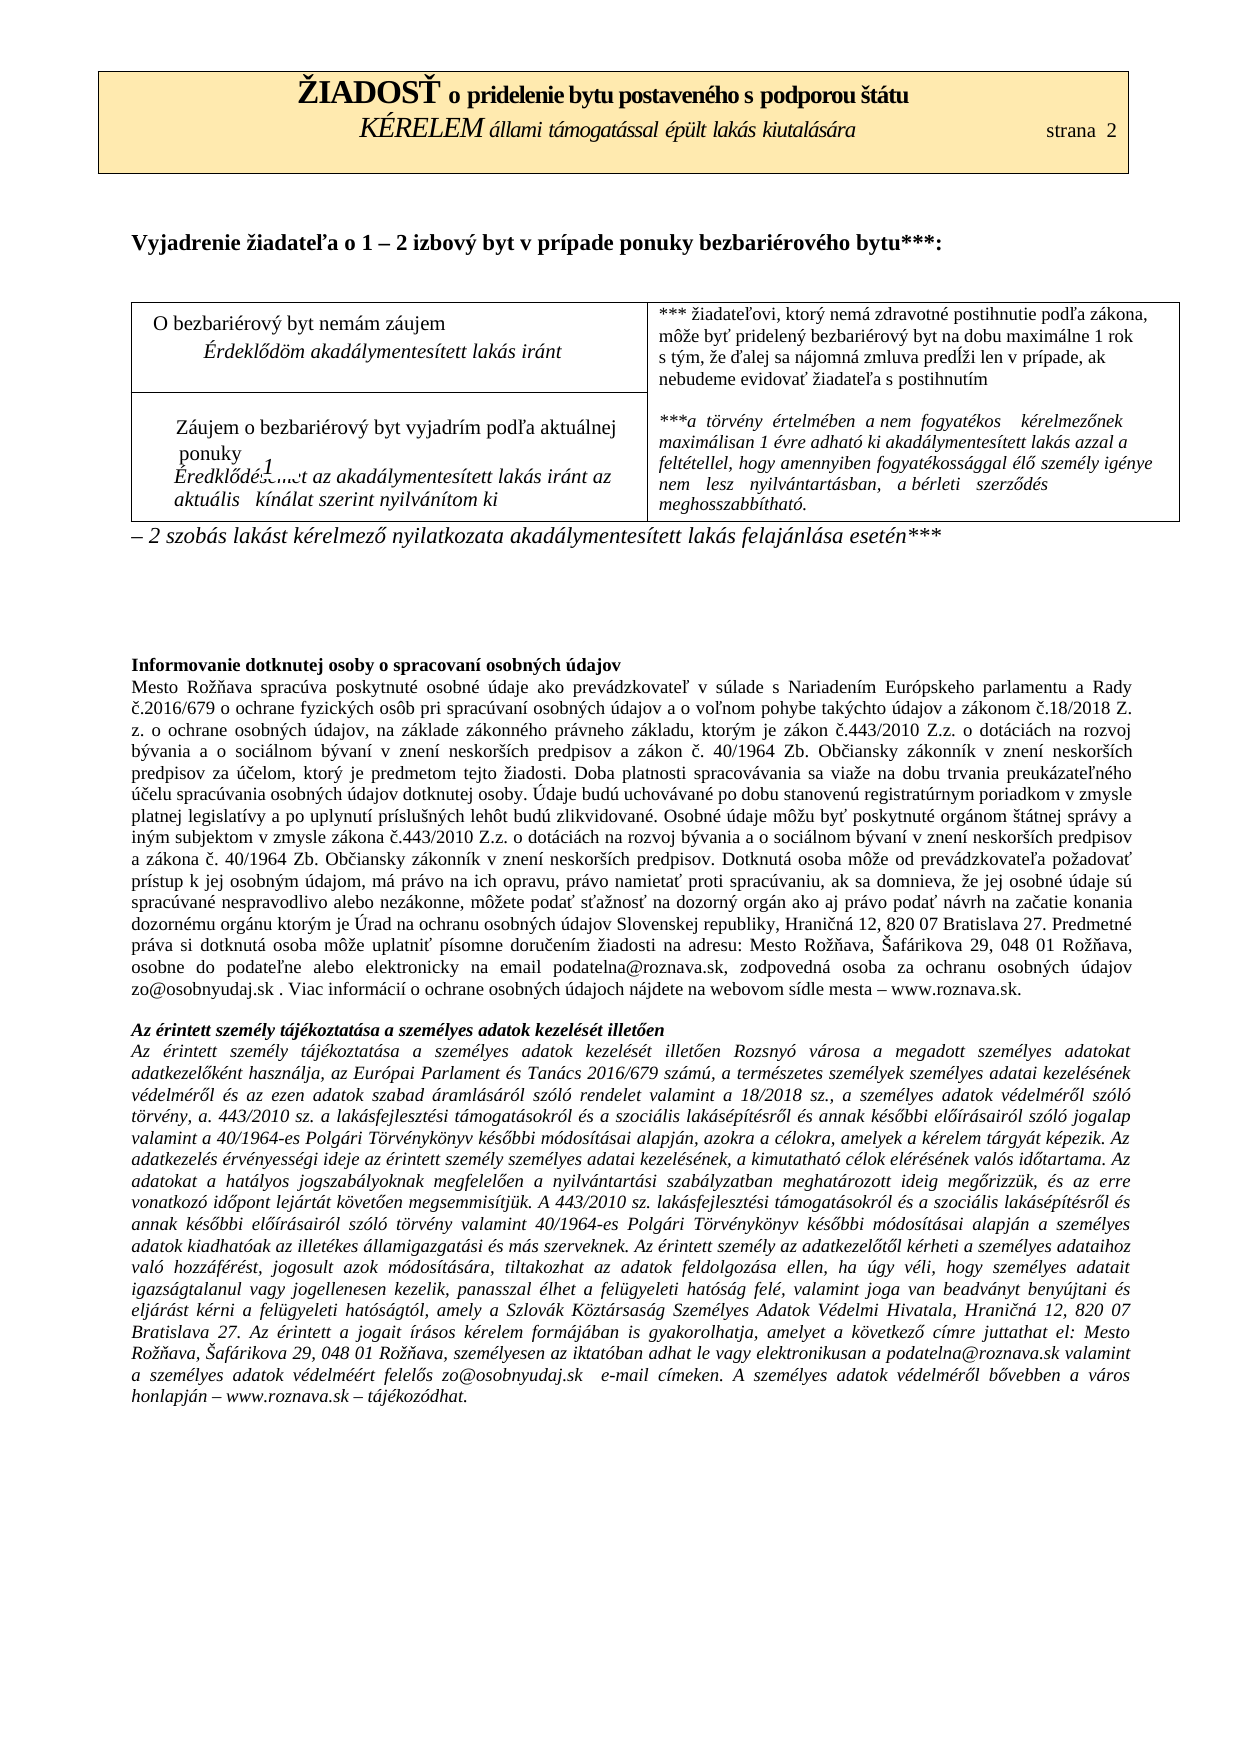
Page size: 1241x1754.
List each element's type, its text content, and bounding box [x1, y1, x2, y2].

text – 2 szobás lakást kérelmező nyilatkozata akadálymentesített lakás felajánlása esetén*** [131, 522, 1134, 548]
text Mesto Rožňava spracúva poskytnuté osobné údaje ako prevádzkovateľ v súlade s Nariadením Európskeho parlamentu a Rady č.2016/679 o ochrane fyzických osôb pri spracúvaní osobných údajov a o voľnom pohybe takýchto údajov a zákonom č.18/2018 Z. z. o ochrane osobných údajov, na základe zákonného právneho základu, ktorým je zákon č.443/2010 Z.z. o dotáciách na rozvoj bývania a o sociálnom bývaní v znení neskorších predpisov a zákon č. 40/1964 Zb. Občiansky zákonník v znení neskorších predpisov za účelom, ktorý je predmetom tejto žiadosti. Doba platnosti spracovávania sa viaže na dobu trvania preukázateľného účelu spracúvania osobných údajov dotknutej osoby. Údaje budú uchovávané po dobu stanovenú registratúrnym poriadkom v zmysle platnej legislatívy a po uplynutí príslušných lehôt budú zlikvidované. Osobné údaje môžu byť poskytnuté orgánom štátnej správy a iným subjektom v zmysle zákona č.443/2010 Z.z. o dotáciách na rozvoj bývania a o sociálnom bývaní v znení neskorších predpisov a zákona č. 40/1964 Zb. Občiansky zákonník v znení neskorších predpisov. Dotknutá osoba môže od prevádzkovateľa požadovať prístup k jej osobným údajom, má právo na ich opravu, právo namietať proti spracúvaniu, ak sa domnieva, že jej osobné údaje sú spracúvané nespravodlivo alebo nezákonne, môžete podať sťažnosť na dozorný orgán ako aj právo podať návrh na začatie konania dozornému orgánu ktorým je Úrad na ochranu osobných údajov Slovenskej republiky, Hraničná 12, 820 07 Bratislava 27. Predmetné práva si dotknutá osoba môže uplatniť písomne doručením žiadosti na adresu: Mesto Rožňava, Šafárikova 29, 048 01 Rožňava, osobne do podateľne alebo elektronicky na email podatelna@roznava.sk, zodpovedná osoba za ochranu osobných údajov zo@osobnyudaj.sk . Viac informácií o ochrane osobných údajoch nájdete na webovom sídle mesta – www.roznava.sk. [131, 676, 1134, 999]
text Informovanie dotknutej osoby o spracovaní osobných údajov [131, 654, 1134, 676]
table_cell  Záujem o bezbariérový byt vyjadrím podľa aktuálnej ponuky Éredklődésemet az akadálymentesített lakás iránt az aktuális kínálat szerint nyilvánítom ki [132, 393, 647, 521]
table_header  O bezbariérový byt nemám záujem Érdeklődöm akadálymentesített lakás iránt [132, 303, 647, 392]
text Az érintett személy tájékoztatása a személyes adatok kezelését illetően [131, 1020, 1134, 1040]
table_header *** žiadateľovi, ktorý nemá zdravotné postihnutie podľa zákona, môže byť pridelený bezbariérový byt na dobu maximálne 1 rok s tým, že ďalej sa nájomná zmluva predĺži len v prípade, ak nebudeme evidovať žiadateľa s postihnutím ***a törvény értelmében a nem fogyatékos kérelmezőnek maximálisan 1 évre adható ki akadálymentesített lakás azzal a feltétellel, hogy amennyiben fogyatékossággal élő személy igénye nem lesz nyilvántartásban, a bérleti szerződés meghosszabbítható. [648, 303, 1179, 521]
text 1 [262, 454, 299, 479]
text Vyjadrenie žiadateľa o 1 – 2 izbový byt v prípade ponuky bezbariérového bytu***: [131, 229, 1134, 256]
text Az érintett személy tájékoztatása a személyes adatok kezelését illetően Rozsnyó városa a megadott személyes adatokat adatkezelőként használja, az Európai Parlament és Tanács 2016/679 számú, a természetes személyek személyes adatai kezelésének védelméről és az ezen adatok szabad áramlásáról szóló rendelet valamint a 18/2018 sz., a személyes adatok védelméről szóló törvény, a. 443/2010 sz. a lakásfejlesztési támogatásokról és a szociális lakásépítésről és annak későbbi előírásairól szóló jogalap valamint a 40/1964-es Polgári Törvénykönyv későbbi módosításai alapján, azokra a célokra, amelyek a kérelem tárgyát képezik. Az adatkezelés érvényességi ideje az érintett személy személyes adatai kezelésének, a kimutatható célok elérésének valós időtartama. Az adatokat a hatályos jogszabályoknak megfelelően a nyilvántartási szabályzatban meghatározott ideig megőrizzük, és az erre vonatkozó időpont lejártát követően megsemmisítjük. A 443/2010 sz. lakásfejlesztési támogatásokról és a szociális lakásépítésről és annak későbbi előírásairól szóló törvény valamint 40/1964-es Polgári Törvénykönyv későbbi módosításai alapján a személyes adatok kiadhatóak az illetékes államigazgatási és más szerveknek. Az érintett személy az adatkezelőtől kérheti a személyes adataihoz való hozzáférést, jogosult azok módosítására, tiltakozhat az adatok feldolgozása ellen, ha úgy véli, hogy személyes adatait igazságtalanul vagy jogellenesen kezelik, panasszal élhet a felügyeleti hatóság felé, valamint joga van beadványt benyújtani és eljárást kérni a felügyeleti hatóságtól, amely a Szlovák Köztársaság Személyes Adatok Védelmi Hivatala, Hraničná 12, 820 07 Bratislava 27. Az érintett a jogait írásos kérelem formájában is gyakorolhatja, amelyet a következő címre juttathat el: Mesto Rožňava, Šafárikova 29, 048 01 Rožňava, személyesen az iktatóban adhat le vagy elektronikusan a podatelna@roznava.sk valamint a személyes adatok védelméért felelős zo@osobnyudaj.sk e-mail címeken. A személyes adatok védelméről bővebben a város honlapján – www.roznava.sk – tájékozódhat. [131, 1040, 1134, 1407]
